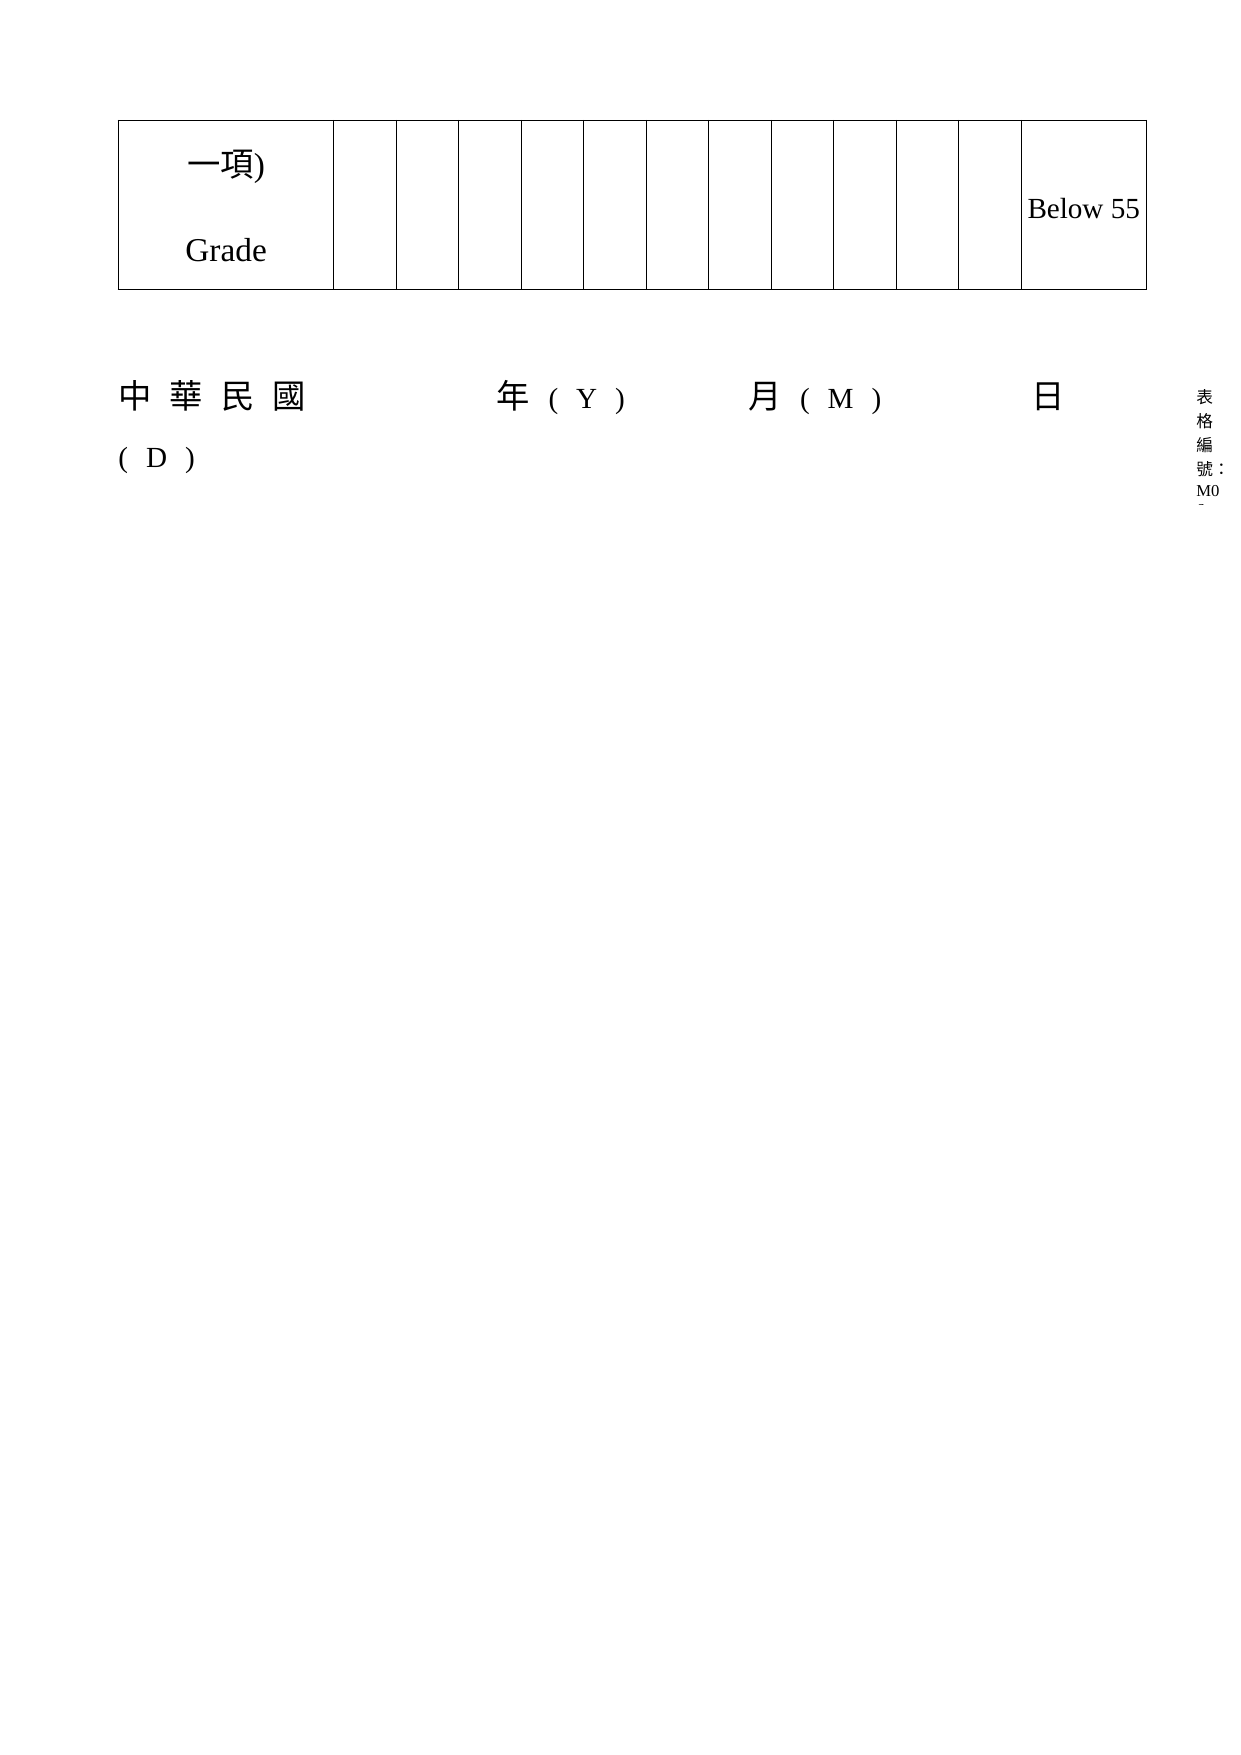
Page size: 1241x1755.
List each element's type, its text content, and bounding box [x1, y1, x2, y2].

table_cell [897, 121, 958, 289]
table_cell [522, 121, 583, 289]
text 中華民國 年(Y) 月(M) 日(D) [118, 352, 1146, 477]
table_cell Below 55 [1022, 121, 1146, 289]
table_cell [834, 121, 896, 289]
table_cell [709, 121, 771, 289]
table_cell [334, 121, 396, 289]
table_cell [647, 121, 708, 289]
table_cell [584, 121, 646, 289]
text 中華民國 年(Y) 月(M) 日(D) [1181, 376, 1240, 512]
table_cell [397, 121, 458, 289]
text 表格編號：M06 [1196, 384, 1225, 504]
table_cell [772, 121, 833, 289]
table_cell 一項) Grade [119, 121, 333, 289]
table_cell [459, 121, 521, 289]
table_cell [959, 121, 1021, 289]
